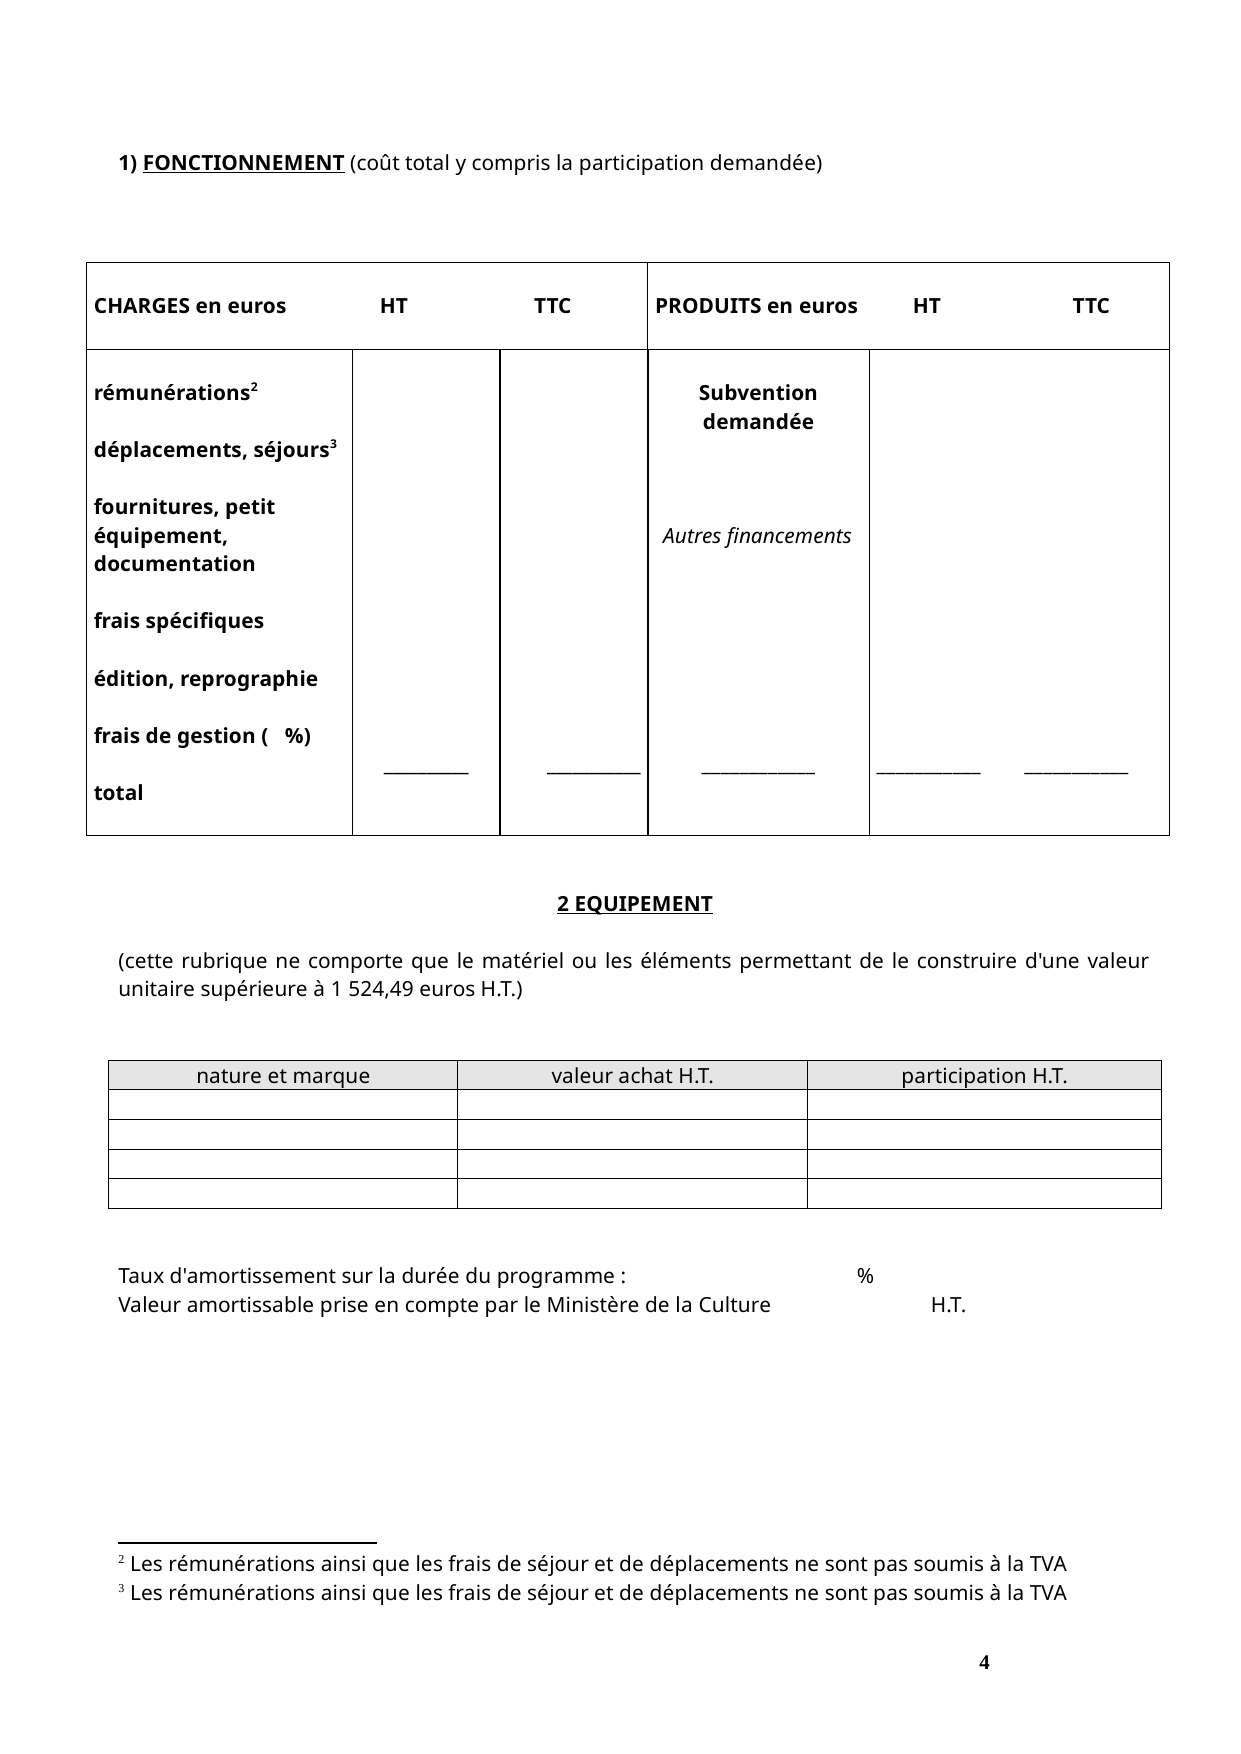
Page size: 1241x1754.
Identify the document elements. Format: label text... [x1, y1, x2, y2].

table_cell [870, 492, 1017, 578]
table_cell [1017, 378, 1169, 407]
table_cell [808, 1150, 1161, 1178]
table_cell [109, 1090, 457, 1119]
table_cell [1017, 464, 1169, 492]
text (cette rubrique ne comporte que le matériel ou les éléments permettant de le construire d'une valeur unitaire supérieure à 1 524,49 euros H.T.) [118, 946, 1152, 1003]
table_cell [353, 635, 499, 663]
text 2 EQUIPEMENT [118, 888, 1152, 917]
table_cell [870, 721, 1017, 749]
table_cell [649, 435, 869, 464]
table_cell [501, 721, 647, 749]
table_cell [649, 721, 869, 749]
table_cell [501, 407, 647, 435]
table_cell [87, 749, 352, 778]
table_cell [501, 635, 647, 663]
table_cell ____________ [649, 749, 869, 778]
table_cell [870, 635, 1017, 663]
table_cell [649, 778, 869, 835]
table_cell [353, 464, 499, 492]
table_cell [353, 664, 499, 692]
table_cell rémunérations [87, 378, 352, 407]
table_cell [353, 378, 499, 407]
table_cell [501, 492, 647, 578]
table_cell [87, 635, 352, 663]
table_cell [501, 692, 647, 721]
table_cell [109, 1179, 457, 1208]
table_header CHARGES en euros HT TTC [87, 263, 647, 348]
table_cell ___________ [501, 749, 647, 778]
text Taux d'amortissement sur la durée du programme : % [118, 1261, 1152, 1290]
table_cell [501, 578, 647, 606]
table_cell [353, 721, 499, 749]
table_cell [649, 635, 869, 663]
table_cell [87, 407, 352, 435]
text 1) Fonctionnement (coût total y compris la participation demandée) [118, 148, 1152, 176]
table_cell [1017, 692, 1169, 721]
table_cell [870, 407, 1017, 435]
table_cell [1017, 407, 1169, 435]
table_cell ___________ [1017, 749, 1169, 778]
table_cell [649, 664, 869, 692]
table_cell [458, 1150, 807, 1178]
table_cell [649, 464, 869, 492]
table_cell frais spécifiques [87, 606, 352, 635]
text Valeur amortissable prise en compte par le Ministère de la Culture H.T. [118, 1290, 1152, 1318]
table_cell [870, 464, 1017, 492]
table_cell [1017, 664, 1169, 692]
table_cell [109, 1150, 457, 1178]
table_cell [87, 350, 352, 378]
table_cell [870, 435, 1017, 464]
table_cell [649, 692, 869, 721]
table_cell [353, 350, 499, 378]
table_cell [870, 378, 1017, 407]
table_cell [501, 350, 647, 378]
table_cell [501, 464, 647, 492]
table_cell [870, 578, 1017, 606]
table_cell [353, 778, 499, 835]
table_cell [808, 1120, 1161, 1148]
table_cell [1017, 778, 1169, 835]
table_cell ___________ [870, 749, 1017, 778]
table_cell [870, 350, 1017, 378]
table_cell [458, 1179, 807, 1208]
table_cell [501, 664, 647, 692]
table_cell fournitures, petit équipement, documentation [87, 492, 352, 578]
table_cell frais de gestion ( %) [87, 721, 352, 749]
table_cell [1017, 721, 1169, 749]
table_cell déplacements, séjours [87, 435, 352, 464]
table_cell [870, 664, 1017, 692]
table_cell [501, 435, 647, 464]
table_cell [1017, 606, 1169, 635]
table_cell [1017, 492, 1169, 578]
table_cell [87, 578, 352, 606]
table_cell [1017, 635, 1169, 663]
table_cell Autres financements [649, 492, 869, 578]
table_cell demandée [649, 407, 869, 435]
table_cell [353, 435, 499, 464]
table_cell [649, 578, 869, 606]
table_cell [353, 492, 499, 578]
table_cell [808, 1179, 1161, 1208]
table_cell [87, 464, 352, 492]
table_cell [649, 350, 869, 378]
table_cell total [87, 778, 352, 835]
table_header PRODUITS en euros HT TTC [648, 263, 1169, 348]
table_cell [501, 778, 647, 835]
table_header nature et marque [109, 1061, 457, 1089]
table_cell [649, 606, 869, 635]
table_cell [353, 692, 499, 721]
table_cell [808, 1090, 1161, 1119]
table_cell [458, 1120, 807, 1148]
table_cell [87, 692, 352, 721]
table_cell [870, 692, 1017, 721]
table_cell [501, 378, 647, 407]
table_cell [870, 778, 1017, 835]
table_cell [353, 606, 499, 635]
table_cell [1017, 578, 1169, 606]
table_cell [353, 407, 499, 435]
table_cell [353, 578, 499, 606]
table_cell [1017, 435, 1169, 464]
table_cell [458, 1090, 807, 1119]
table_cell [1017, 350, 1169, 378]
table_header participation H.T. [808, 1061, 1161, 1089]
table_cell édition, reprographie [87, 664, 352, 692]
table_cell [870, 606, 1017, 635]
table_cell [501, 606, 647, 635]
table_cell [109, 1120, 457, 1148]
table_header valeur achat H.T. [458, 1061, 807, 1089]
table_cell Subvention [649, 378, 869, 407]
table_cell __________ [353, 749, 499, 778]
